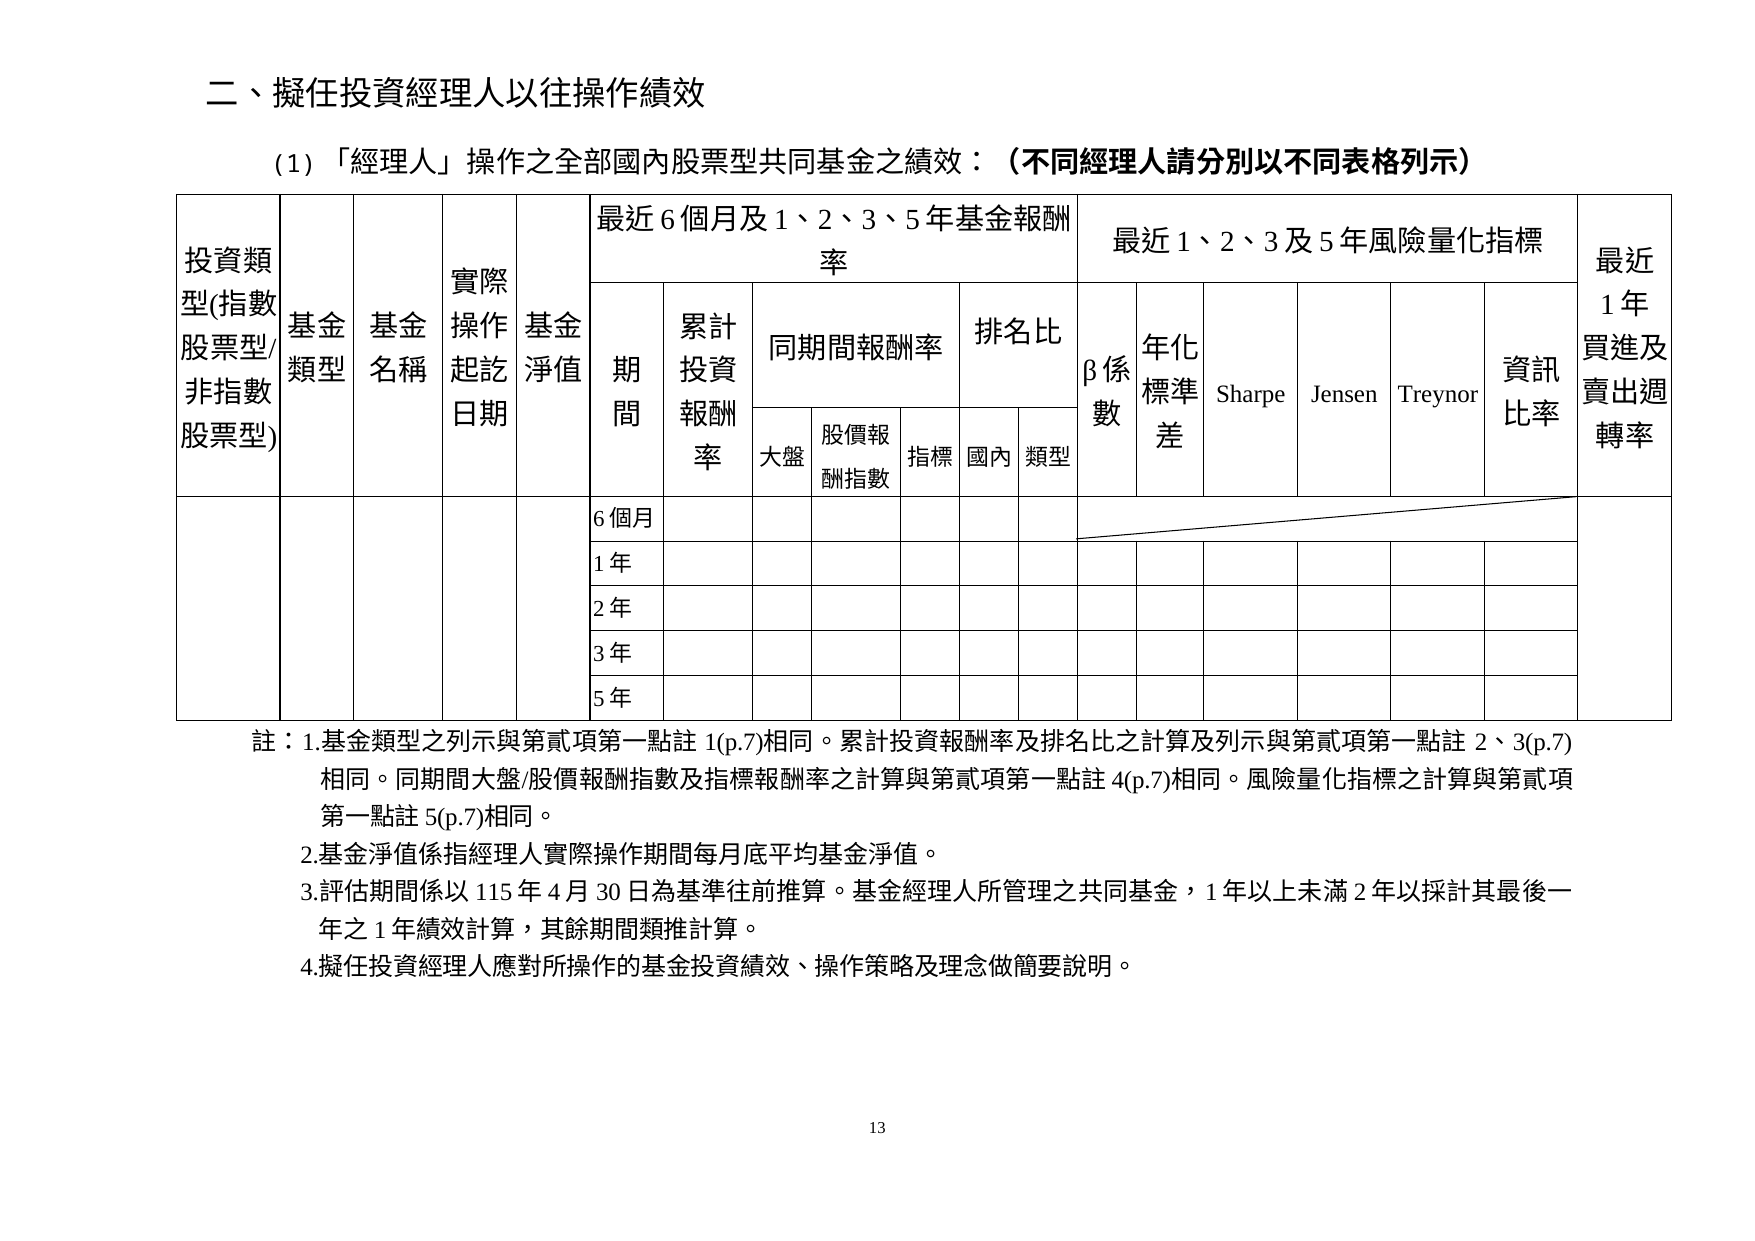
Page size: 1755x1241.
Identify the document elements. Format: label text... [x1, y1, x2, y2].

text 二、擬任投資經理人以往操作績效 [177, 75, 1577, 112]
table_cell Sharpe [1204, 283, 1297, 496]
table_cell [1137, 631, 1203, 675]
table_cell [1204, 631, 1297, 675]
table_cell [753, 497, 811, 541]
table_cell [1298, 586, 1390, 630]
table_cell [177, 497, 279, 720]
table_cell [1391, 631, 1484, 675]
table_cell 累計投資報酬率 [664, 283, 752, 496]
text 4.擬任投資經理人應對所操作的基金投資績效、操作策略及理念做簡要說明。 [300, 946, 1573, 983]
table_cell 大盤 [753, 408, 811, 496]
table_cell [812, 497, 900, 541]
table_cell [812, 631, 900, 675]
table_cell [1485, 586, 1577, 630]
table_cell [517, 497, 589, 720]
table_cell [1078, 676, 1136, 720]
table_cell [1578, 497, 1671, 720]
table_cell [960, 497, 1018, 541]
table_cell [1078, 542, 1136, 585]
table_cell [664, 676, 752, 720]
table_cell Jensen [1298, 283, 1390, 496]
table_cell [960, 676, 1018, 720]
table_cell [1019, 631, 1077, 675]
table_header 最近6個月及1、2、3、5年基金報酬率 [591, 195, 1077, 282]
table_cell [812, 676, 900, 720]
table_cell 年化 標準差 [1137, 283, 1203, 496]
table_cell [753, 676, 811, 720]
table_cell [1078, 586, 1136, 630]
table_cell [753, 542, 811, 585]
table_cell [1078, 498, 1577, 541]
table_cell [1078, 497, 1554, 538]
table_cell [753, 586, 811, 630]
table_cell β係數 [1078, 283, 1136, 496]
table_cell [1485, 676, 1577, 720]
table_cell [281, 497, 353, 720]
table_cell [901, 542, 959, 585]
table_cell [1204, 542, 1297, 585]
table_cell [812, 542, 900, 585]
table_cell [664, 542, 752, 585]
table_cell [812, 586, 900, 630]
table_header 基金淨值 [517, 195, 589, 496]
table_header 實際操作起訖日期 [443, 195, 516, 496]
table_cell [664, 631, 752, 675]
table_cell 6個月 [591, 497, 663, 541]
text 2.基金淨值係指經理人實際操作期間每月底平均基金淨值。 [300, 833, 1573, 871]
table_cell 股價報酬指數 [812, 408, 900, 496]
table_cell 類型 [1019, 408, 1077, 496]
table_cell 排名比 [960, 283, 1077, 407]
table_cell [960, 631, 1018, 675]
table_cell [1019, 676, 1077, 720]
table_cell [1019, 542, 1077, 585]
table_cell [1391, 676, 1484, 720]
table_cell [1485, 542, 1577, 585]
table_cell [1137, 542, 1203, 585]
table_cell [901, 497, 959, 541]
table_cell [901, 676, 959, 720]
table_header 基金 類型 [281, 195, 353, 496]
text 註：1.基金類型之列示與第貳項第一點註1(p.7)相同。累計投資報酬率及排名比之計算及列示與第貳項第一點註2、3(p.7)相同。同期間大盤/股價報酬指數及指標報酬率之計算與第貳項第一點註4(p.7)相同。風險量化指標之計算與第貳項第一點註5(p.7)相同。 [251, 721, 1573, 833]
table_header 最近1、2、3及5年風險量化指標 [1078, 195, 1577, 282]
table_cell [354, 497, 442, 720]
table_header 基金 名稱 [354, 195, 442, 496]
table_cell [1019, 497, 1077, 541]
table_cell [664, 586, 752, 630]
table_cell [1298, 676, 1390, 720]
table_cell [1485, 631, 1577, 675]
table_cell [1204, 586, 1297, 630]
table_header 最近 1年 買進及賣出週轉率 [1578, 195, 1671, 496]
table_cell Treynor [1391, 283, 1484, 496]
table_cell [901, 631, 959, 675]
table_cell [960, 586, 1018, 630]
table_cell [443, 497, 516, 720]
table_cell [1391, 586, 1484, 630]
table_cell [1204, 676, 1297, 720]
table_cell 資訊 比率 [1485, 283, 1577, 496]
table_cell 期 間 [591, 283, 663, 496]
table_cell [1391, 542, 1484, 585]
table_cell [1019, 586, 1077, 630]
table_cell [753, 631, 811, 675]
list 「經理人」操作之全部國內股票型共同基金之績效：（不同經理人請分別以不同表格列示） [271, 137, 1577, 181]
table_cell 2年 [591, 586, 663, 630]
table_cell [1298, 631, 1390, 675]
table_cell [960, 542, 1018, 585]
text 3.評估期間係以115年4月30日為基準往前推算。基金經理人所管理之共同基金，1年以上未滿2年以採計其最後一年之1年績效計算，其餘期間類推計算。 [300, 871, 1573, 946]
table_header 投資類型(指數股票型/非指數股票型) [177, 195, 279, 496]
table_cell [901, 586, 959, 630]
table_cell [1137, 586, 1203, 630]
table_cell 5年 [591, 676, 663, 720]
table_cell [1137, 676, 1203, 720]
table_cell [1298, 542, 1390, 585]
table_cell 指標 [901, 408, 959, 496]
table_cell 3年 [591, 631, 663, 675]
table_cell 同期間報酬率 [753, 283, 959, 407]
table_cell [664, 497, 752, 541]
table_cell [1078, 631, 1136, 675]
table_cell 國內 [960, 408, 1018, 496]
table_cell 1年 [591, 542, 663, 585]
